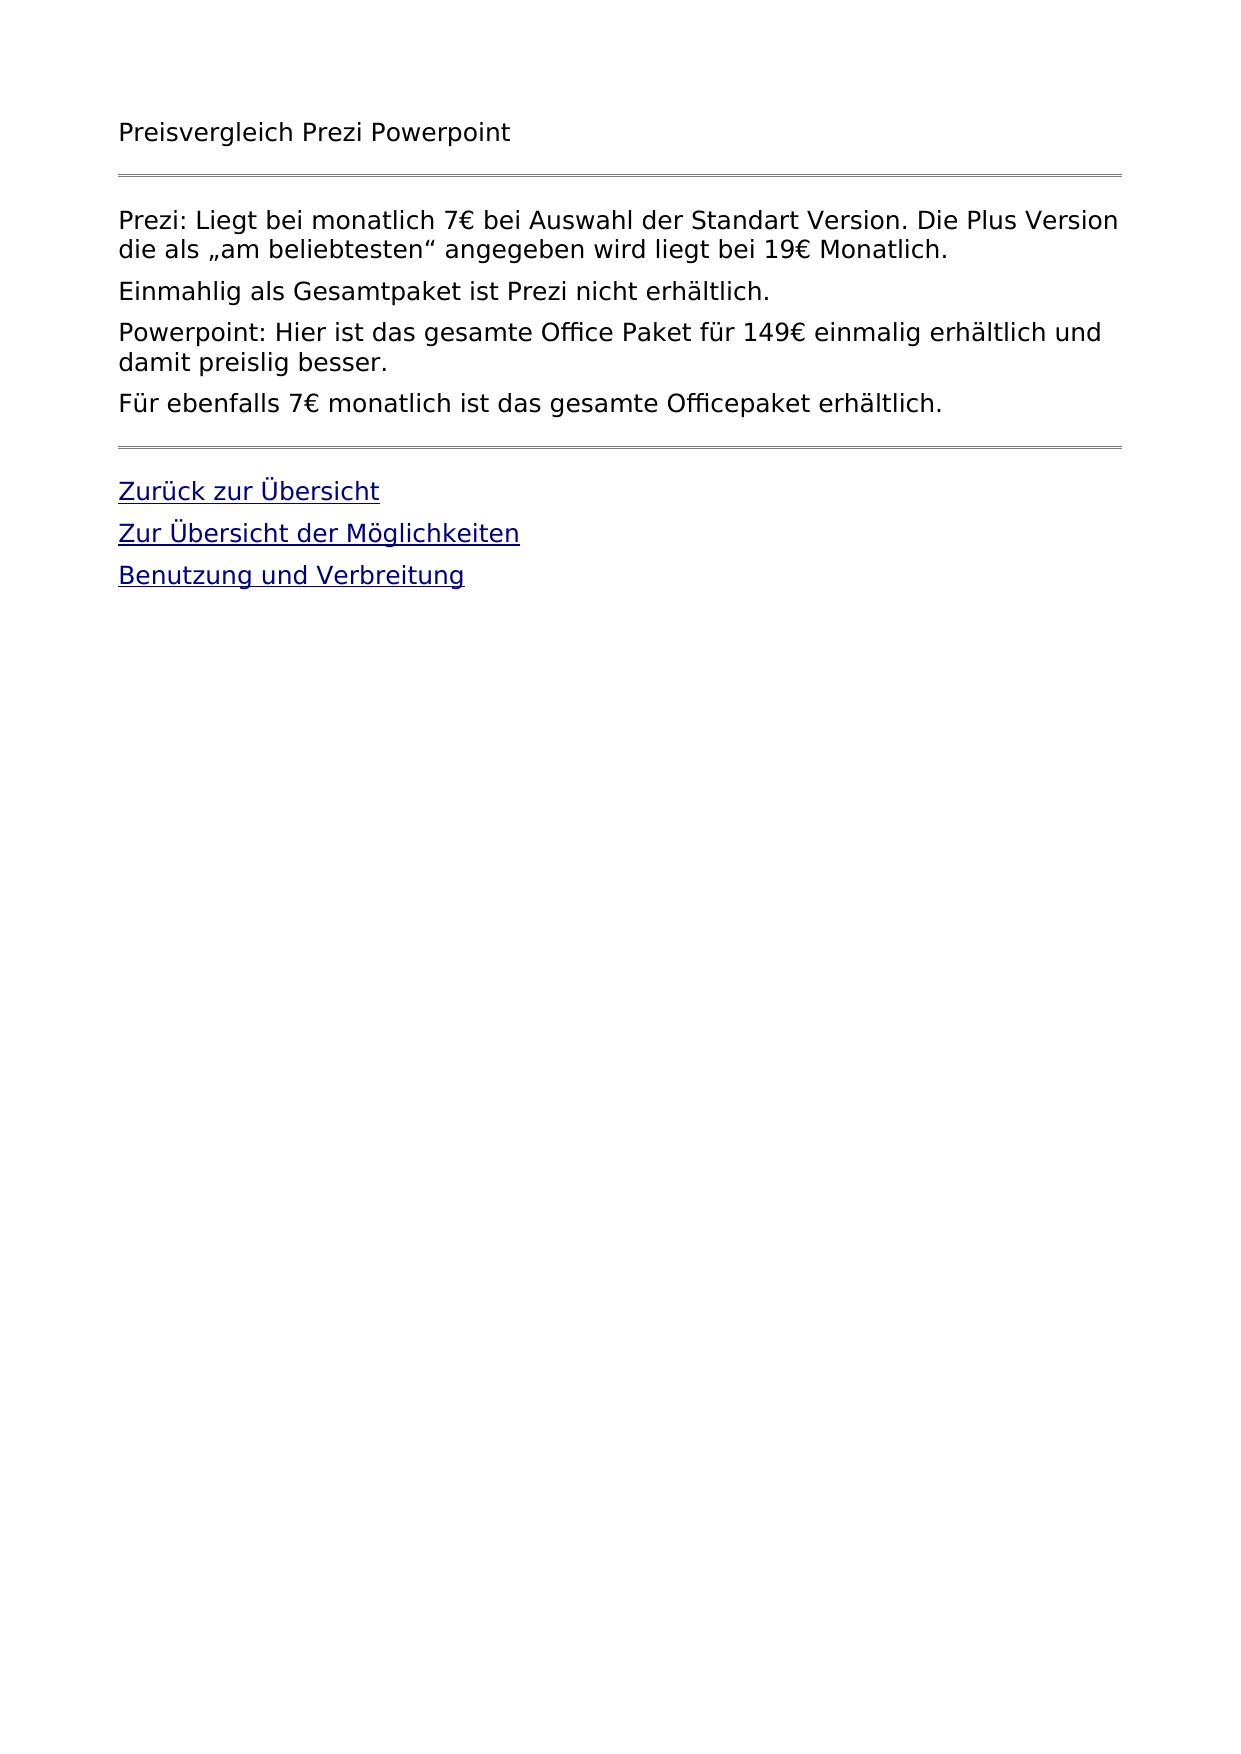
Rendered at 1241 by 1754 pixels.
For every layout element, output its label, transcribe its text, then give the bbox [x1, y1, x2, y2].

text Zur Übersicht der Möglichkeiten [118, 519, 1122, 548]
text Zurück zur Übersicht [118, 477, 1122, 507]
text Prezi: Liegt bei monatlich 7€ bei Auswahl der Standart Version. Die Plus Version die als „am beliebtesten“ angegeben wird liegt bei 19€ Monatlich. [118, 206, 1122, 264]
text Preisvergleich Prezi Powerpoint [118, 118, 1122, 147]
text Powerpoint: Hier ist das gesamte Office Paket für 149€ einmalig erhältlich und damit preislig besser. [118, 319, 1122, 377]
text Einmahlig als Gesamtpaket ist Prezi nicht erhältlich. [118, 277, 1122, 306]
text Für ebenfalls 7€ monatlich ist das gesamte Officepaket erhältlich. [118, 389, 1122, 419]
text Benutzung und Verbreitung [118, 561, 1122, 590]
